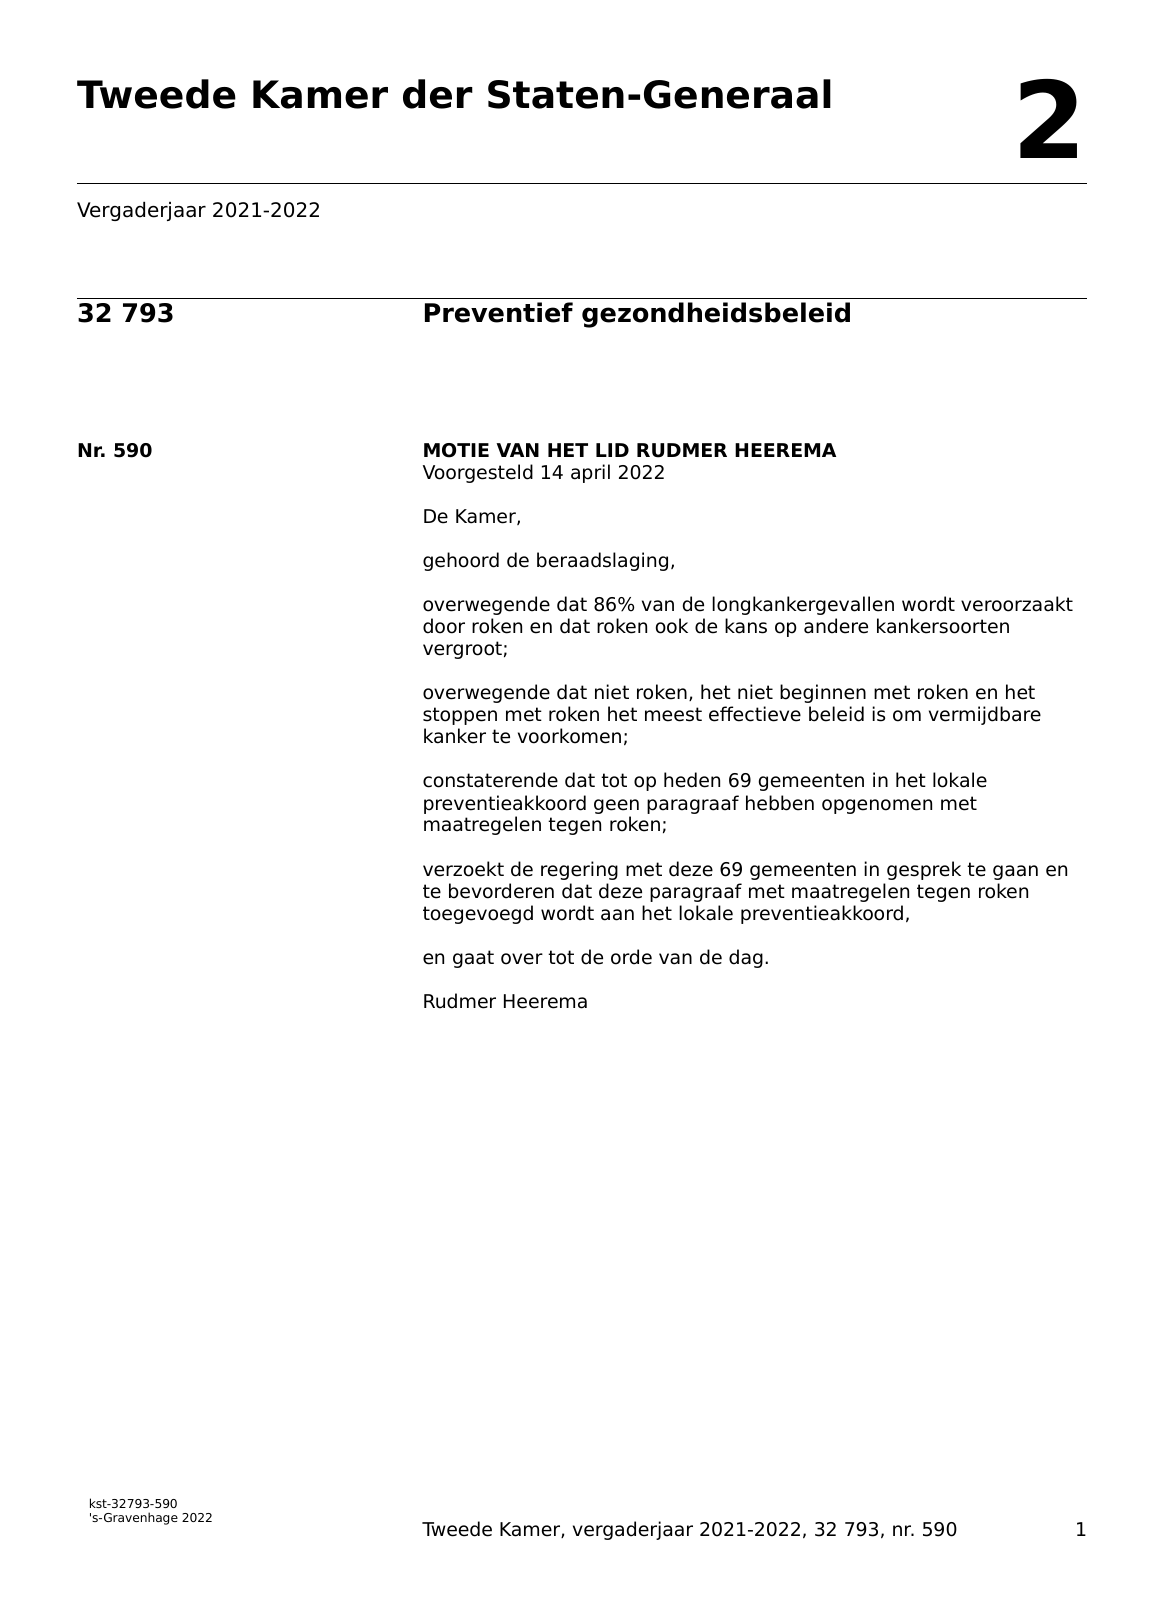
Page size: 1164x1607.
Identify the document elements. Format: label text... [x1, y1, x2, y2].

text kst-32793-590 [88, 1497, 323, 1511]
subtitle 32 793 Preventief gezondheidsbeleid [77, 299, 1087, 329]
text constaterende dat tot op heden 69 gemeenten in het lokale preventieakkoord geen paragraaf hebben opgenomen met maatregelen tegen roken; [422, 770, 1087, 836]
text overwegende dat niet roken, het niet beginnen met roken en het stoppen met roken het meest effectieve beleid is om vermijdbare kanker te voorkomen; [422, 682, 1087, 748]
table_header 2 [886, 59, 1087, 183]
text Voorgesteld 14 april 2022 [422, 462, 1087, 484]
text verzoekt de regering met deze 69 gemeenten in gesprek te gaan en te bevorderen dat deze paragraaf met maatregelen tegen roken toegevoegd wordt aan het lokale preventieakkoord, [422, 858, 1087, 924]
text De Kamer, [422, 506, 1087, 528]
text 's-Gravenhage 2022 [88, 1511, 323, 1525]
table_header Tweede Kamer der Staten-Generaal [77, 59, 886, 183]
text gehoord de beraadslaging, [422, 550, 1087, 572]
text Rudmer Heerema [422, 991, 1087, 1013]
text en gaat over tot de orde van de dag. [422, 947, 1087, 969]
text overwegende dat 86% van de longkankergevallen wordt veroorzaakt door roken en dat roken ook de kans op andere kankersoorten vergroot; [422, 594, 1087, 660]
subtitle Nr. 590 MOTIE VAN HET LID RUDMER HEEREMA [77, 440, 1087, 462]
table_cell Vergaderjaar 2021-2022 [77, 184, 1087, 298]
